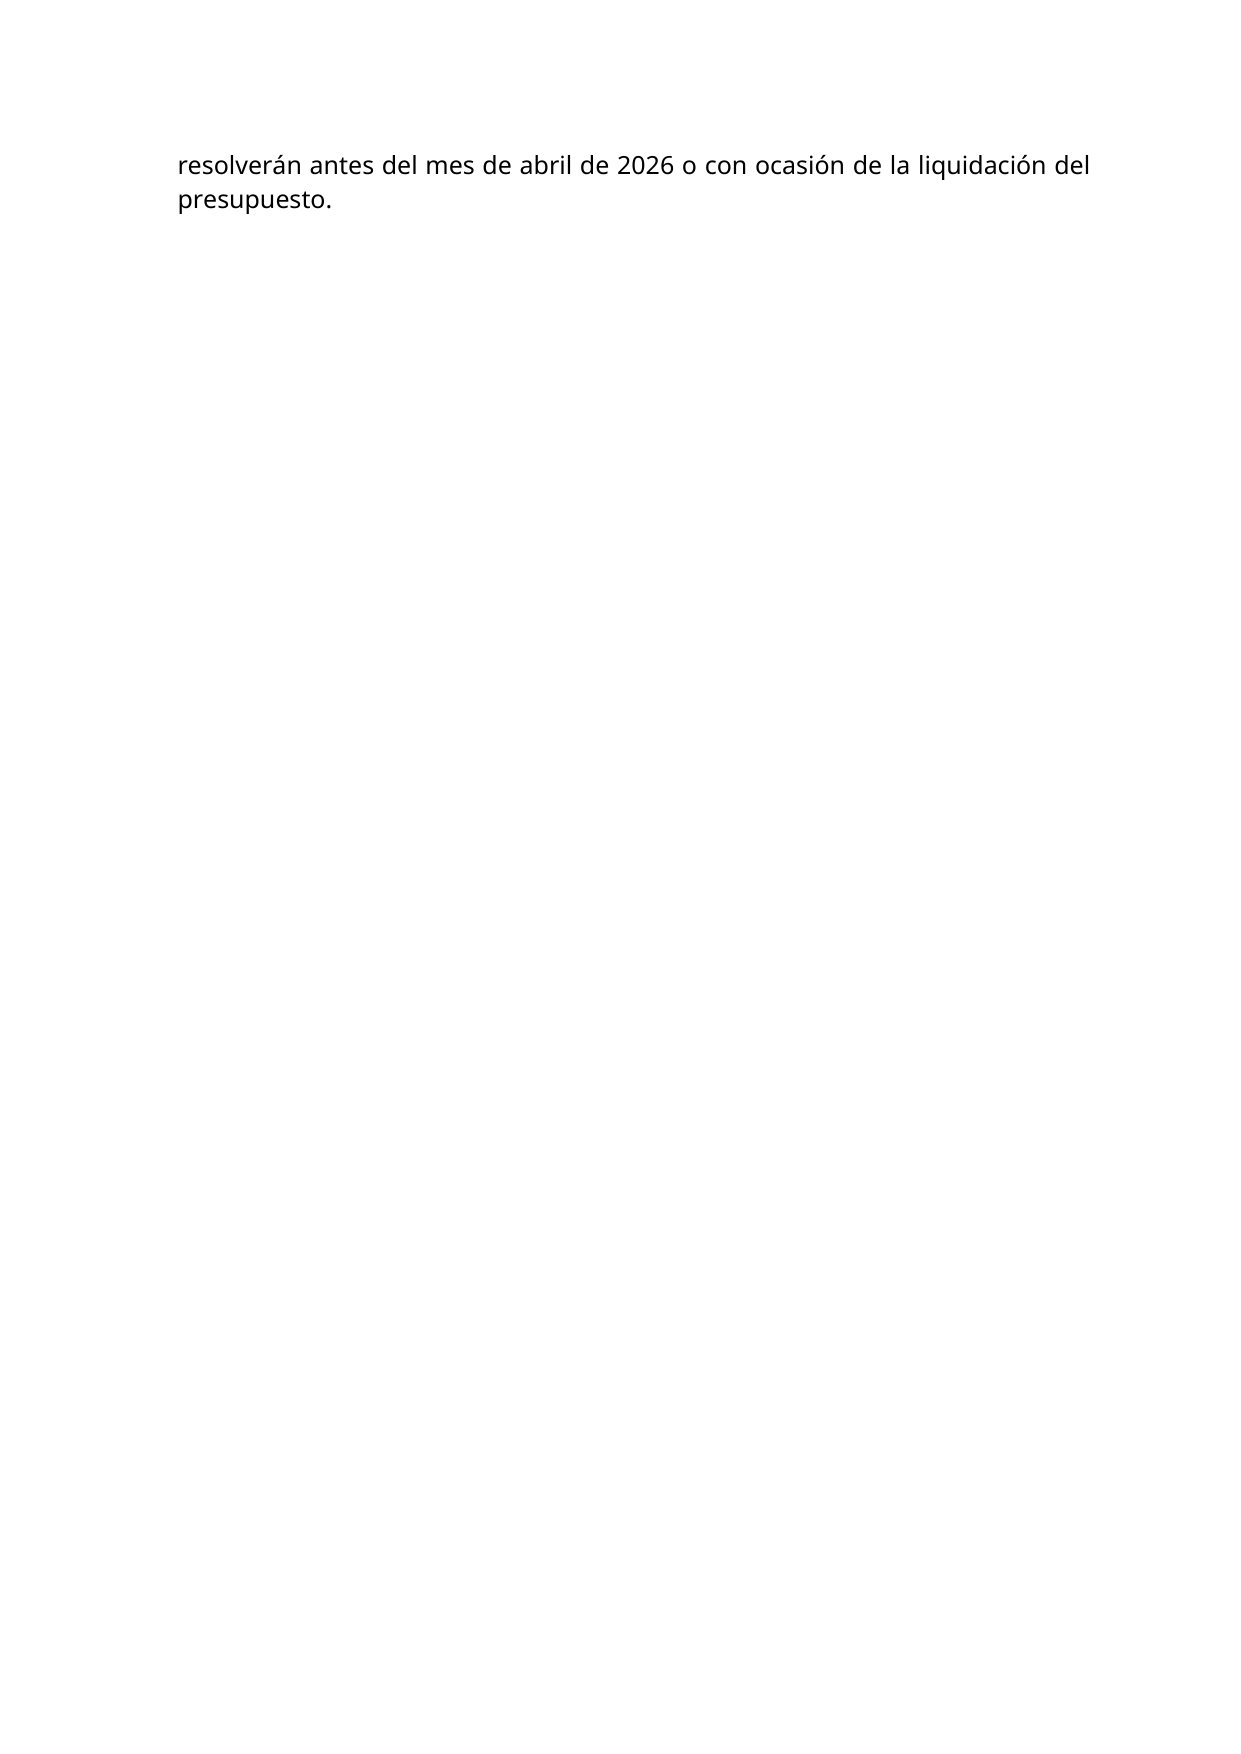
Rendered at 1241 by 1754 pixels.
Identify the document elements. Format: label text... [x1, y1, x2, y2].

text resolverán antes del mes de abril de 2026 o con ocasión de la liquidación del presupuesto. [177, 148, 1093, 216]
